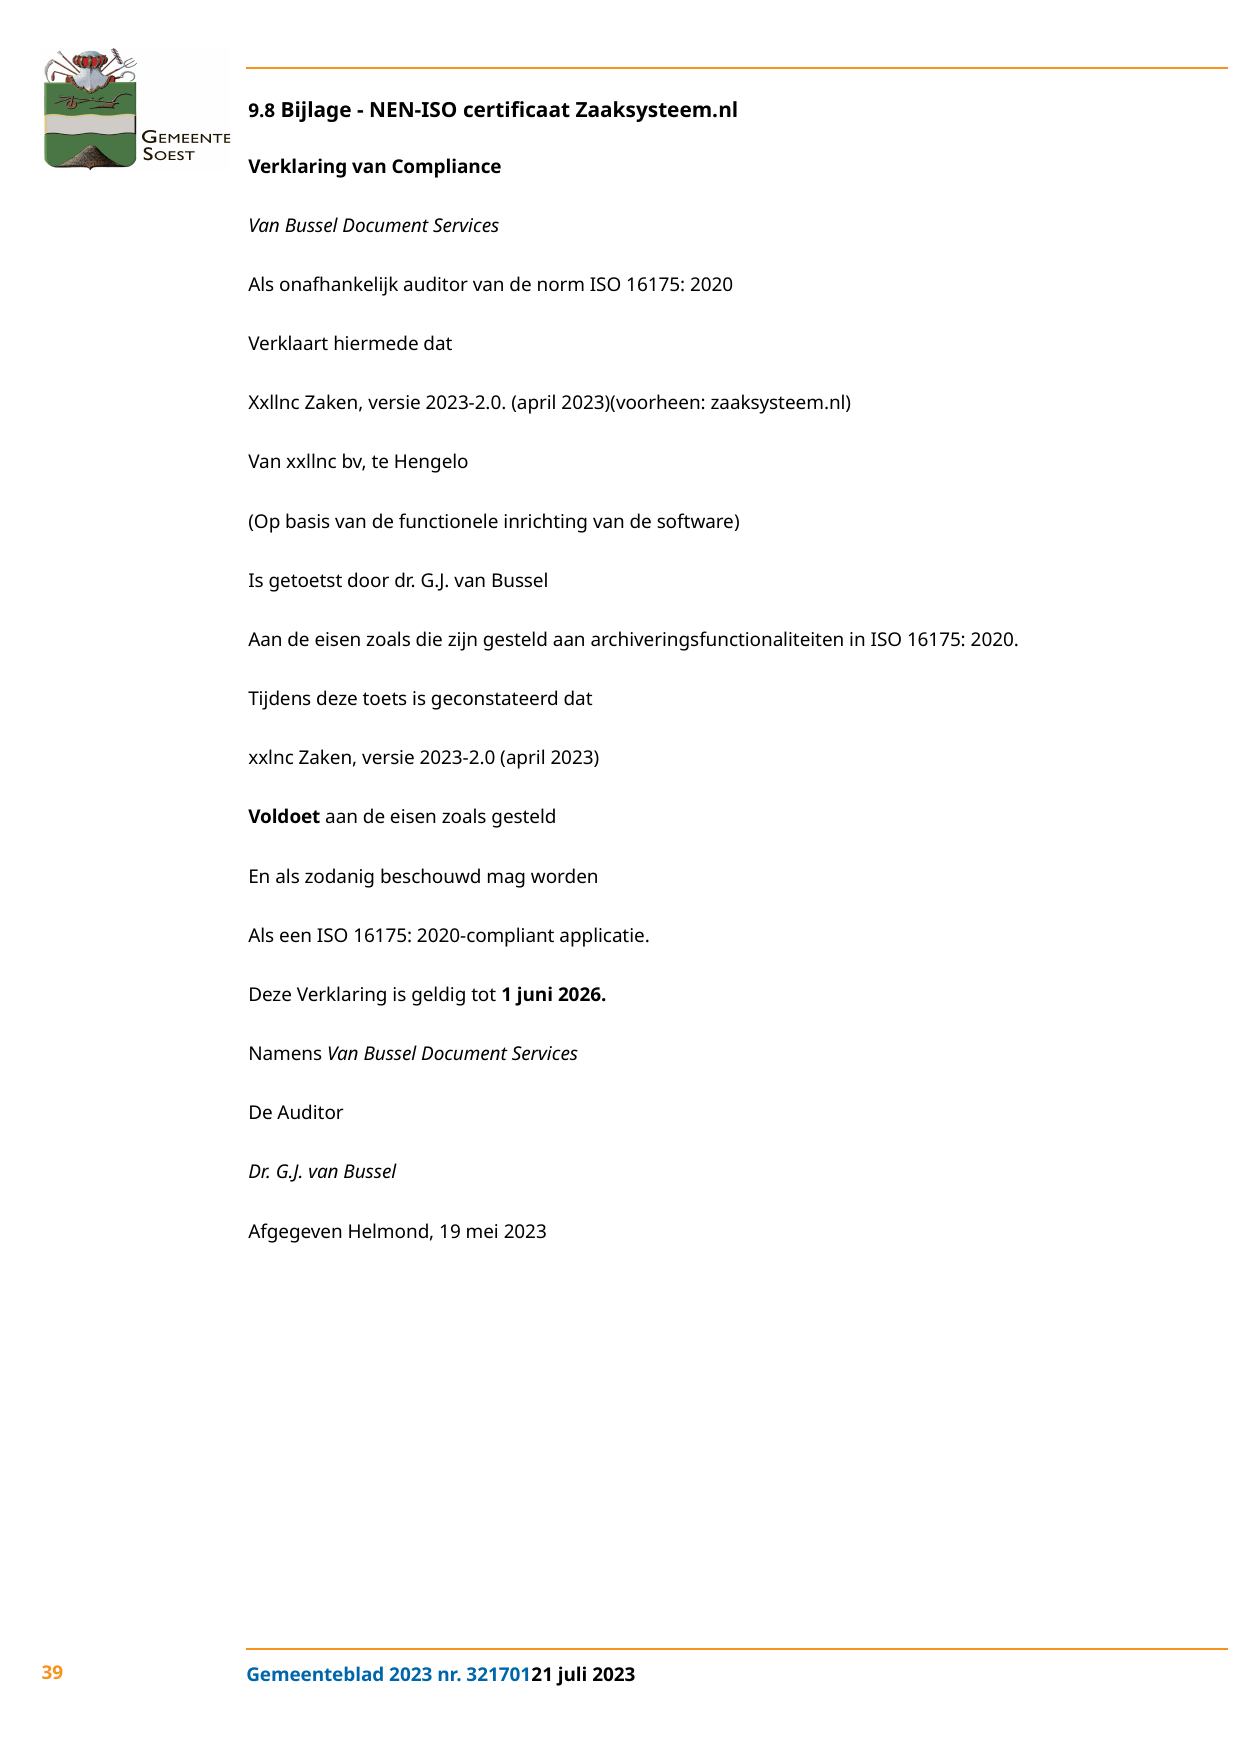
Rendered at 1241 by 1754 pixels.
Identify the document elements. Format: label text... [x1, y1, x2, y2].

text Aan de eisen zoals die zijn gesteld aan archiveringsfunctionaliteiten in ISO 16175: 2020. [248, 626, 1152, 652]
text En als zodanig beschouwd mag worden [248, 863, 1152, 889]
text xxlnc Zaken, versie 2023-2.0 (april 2023) [248, 744, 1152, 770]
text De Auditor [248, 1099, 1152, 1125]
text Deze Verklaring is geldig tot 1 juni 2026. [248, 981, 1152, 1007]
text Van Bussel Document Services [248, 212, 1152, 238]
text Als een ISO 16175: 2020-compliant applicatie. [248, 922, 1152, 948]
text Namens Van Bussel Document Services [248, 1040, 1152, 1066]
text Dr. G.J. van Bussel [248, 1159, 1152, 1184]
text Van xxllnc bv, te Hengelo [248, 449, 1152, 474]
text Voldoet aan de eisen zoals gesteld [248, 804, 1152, 829]
text (Op basis van de functionele inrichting van de software) [248, 508, 1152, 534]
text 9.8 Bijlage - NEN-ISO certificaat Zaaksysteem.nl [248, 95, 1152, 123]
text Als onafhankelijk auditor van de norm ISO 16175: 2020 [248, 271, 1152, 297]
picture [41, 47, 231, 172]
text Tijdens deze toets is geconstateerd dat [248, 685, 1152, 711]
text Xxllnc Zaken, versie 2023-2.0. (april 2023)(voorheen: zaaksysteem.nl) [248, 389, 1152, 415]
text Verklaring van Compliance [248, 153, 1152, 179]
text Is getoetst door dr. G.J. van Bussel [248, 567, 1152, 593]
text Verklaart hiermede dat [248, 330, 1152, 356]
text Afgegeven Helmond, 19 mei 2023 [248, 1218, 1152, 1244]
